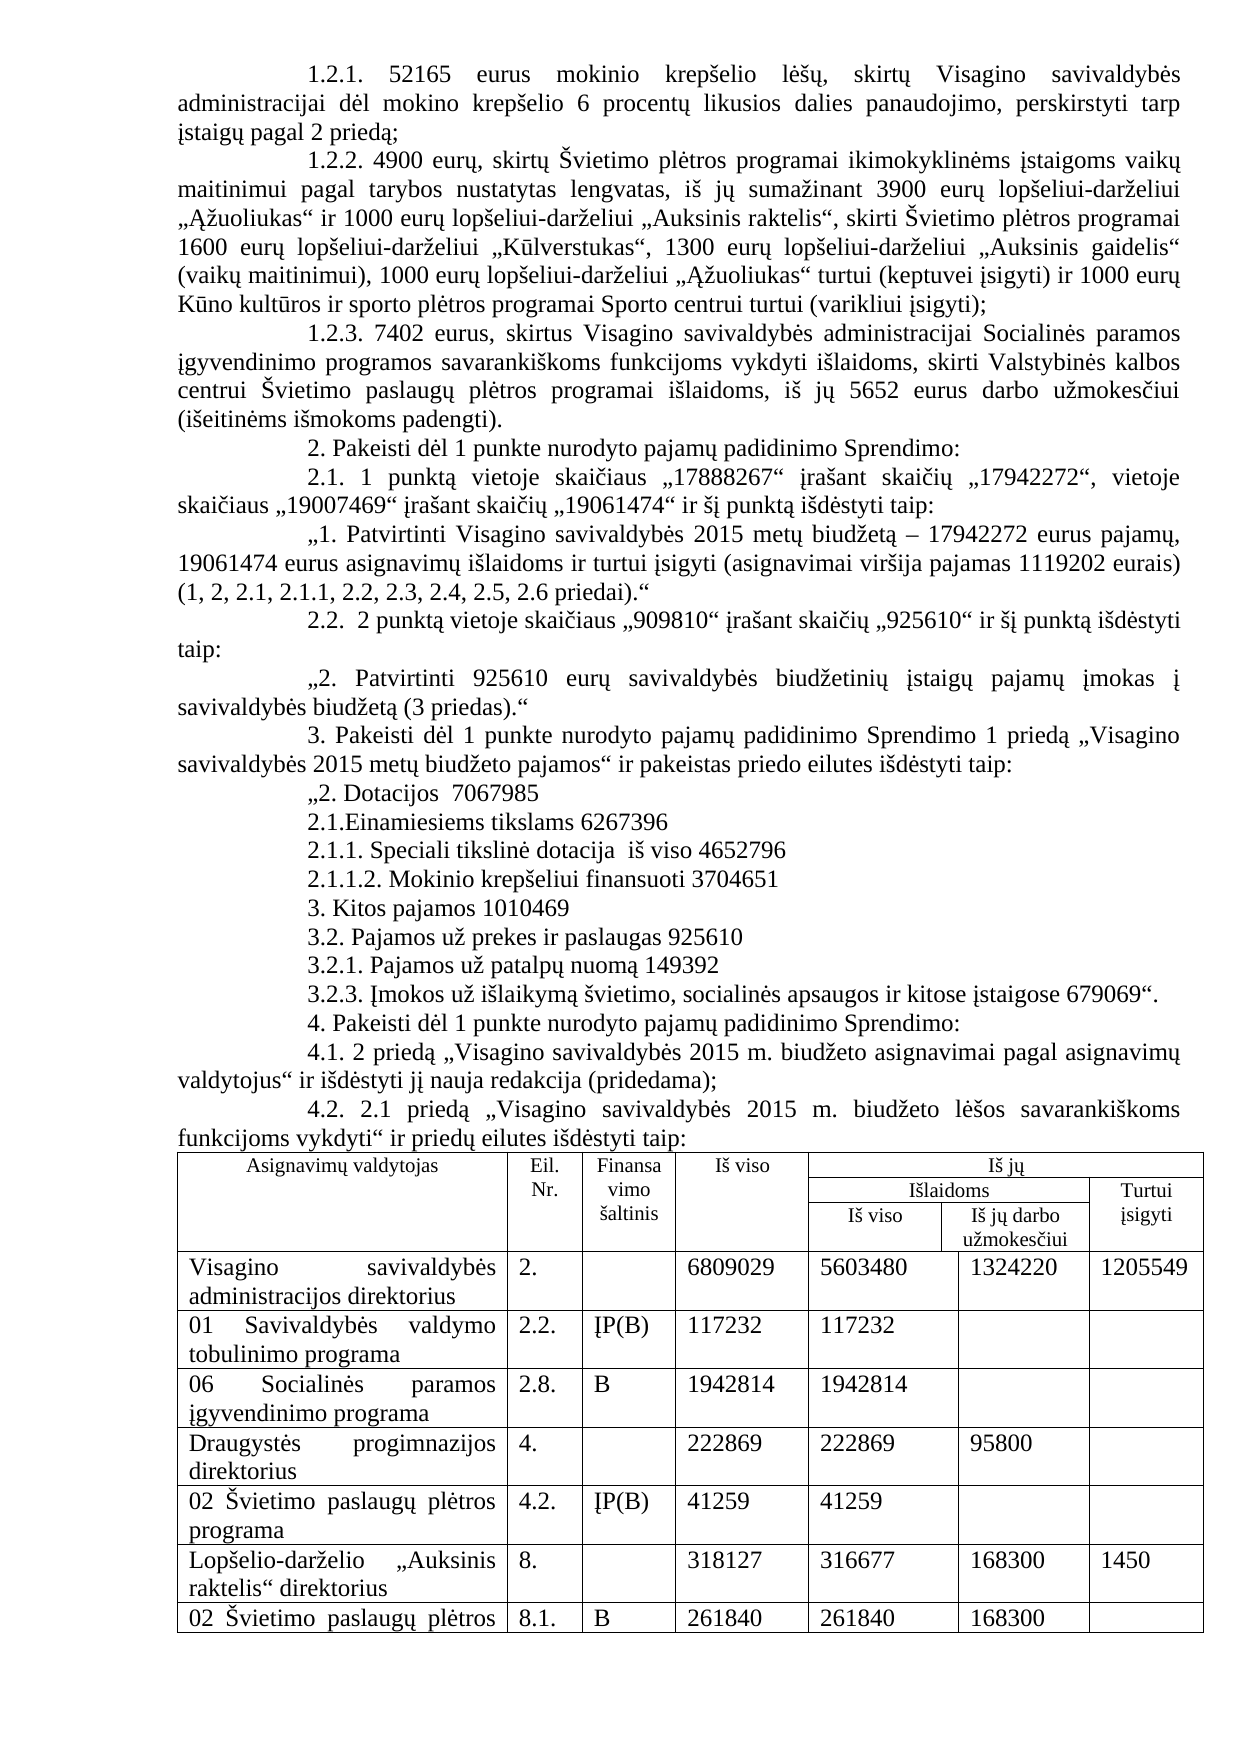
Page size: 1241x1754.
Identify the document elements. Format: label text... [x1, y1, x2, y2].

table_cell Draugystės progimnazijos direktorius [178, 1428, 507, 1485]
table_cell 2. [508, 1252, 582, 1309]
table_cell 222869 [676, 1428, 808, 1485]
table_cell Visagino savivaldybės administracijos direktorius [178, 1252, 507, 1309]
text 1.2.1. 52165 eurus mokinio krepšelio lėšų, skirtų Visagino savivaldybės administracijai dėl mokino krepšelio 6 procentų likusios dalies panaudojimo, perskirstyti tarp įstaigų pagal 2 priedą; [177, 59, 1181, 145]
table_cell 1450 [1090, 1545, 1203, 1602]
table_cell 1324220 [959, 1252, 1089, 1309]
text „1. Patvirtinti Visagino savivaldybės 2015 metų biudžetą – 17942272 eurus pajamų, 19061474 eurus asignavimų išlaidoms ir turtui įsigyti (asignavimai viršija pajamas 1119202 eurais) (1, 2, 2.1, 2.1.1, 2.2, 2.3, 2.4, 2.5, 2.6 priedai).“ [177, 519, 1181, 605]
table_header Finansavimo šaltinis [583, 1153, 675, 1251]
text 1.2.2. 4900 eurų, skirtų Švietimo plėtros programai ikimokyklinėms įstaigoms vaikų maitinimui pagal tarybos nustatytas lengvatas, iš jų sumažinant 3900 eurų lopšeliui-darželiui „Ąžuoliukas“ ir 1000 eurų lopšeliui-darželiui „Auksinis raktelis“, skirti Švietimo plėtros programai 1600 eurų lopšeliui-darželiui „Kūlverstukas“, 1300 eurų lopšeliui-darželiui „Auksinis gaidelis“ (vaikų maitinimui), 1000 eurų lopšeliui-darželiui „Ąžuoliukas“ turtui (keptuvei įsigyti) ir 1000 eurų Kūno kultūros ir sporto plėtros programai Sporto centrui turtui (varikliui įsigyti); [177, 145, 1181, 318]
table_cell [583, 1252, 675, 1309]
table_cell 316677 [809, 1545, 958, 1602]
table_cell 41259 [676, 1486, 808, 1544]
table_cell B [583, 1369, 675, 1427]
text 2.1.1.2. Mokinio krepšeliui finansuoti 3704651 [177, 864, 1181, 893]
table_cell 4. [508, 1428, 582, 1485]
table_header Asignavimų valdytojas [178, 1153, 507, 1251]
table_cell 2.8. [508, 1369, 582, 1427]
table_cell 41259 [809, 1486, 958, 1544]
table_cell 06 Socialinės paramos įgyvendinimo programa [178, 1369, 507, 1427]
text 2. Pakeisti dėl 1 punkte nurodyto pajamų padidinimo Sprendimo: [177, 433, 1181, 462]
table_cell [1090, 1603, 1203, 1632]
table_cell 261840 [676, 1603, 808, 1632]
table_cell 02 Švietimo paslaugų plėtros programa [178, 1486, 507, 1544]
text 2.1.Einamiesiems tikslams 6267396 [177, 807, 1181, 835]
table_cell 1942814 [809, 1369, 958, 1427]
table_cell [1090, 1311, 1203, 1368]
table_cell Turtui įsigyti [1090, 1178, 1203, 1251]
table_cell Lopšelio-darželio „Auksinis raktelis“ direktorius [178, 1545, 507, 1602]
table_cell [1090, 1428, 1203, 1485]
table_cell Iš jų darbo užmokesčiui [942, 1203, 1089, 1251]
table_cell 117232 [676, 1311, 808, 1368]
text 3.2.1. Pajamos už patalpų nuomą 149392 [177, 950, 1181, 979]
text 4. Pakeisti dėl 1 punkte nurodyto pajamų padidinimo Sprendimo: [177, 1008, 1181, 1037]
table_cell 95800 [959, 1428, 1089, 1485]
text 3. Kitos pajamos 1010469 [177, 893, 1181, 922]
table_cell [959, 1369, 1089, 1427]
text 4.1. 2 priedą „Visagino savivaldybės 2015 m. biudžeto asignavimai pagal asignavimų valdytojus“ ir išdėstyti jį nauja redakcija (pridedama); [177, 1037, 1181, 1094]
table_cell 8. [508, 1545, 582, 1602]
table_header Iš viso [676, 1153, 808, 1251]
text 3.2.3. Įmokos už išlaikymą švietimo, socialinės apsaugos ir kitose įstaigose 679069“. [177, 979, 1181, 1008]
table_cell Išlaidoms [809, 1178, 1089, 1202]
table_cell 168300 [959, 1603, 1089, 1632]
table_cell 5603480 [809, 1252, 958, 1309]
table_cell 318127 [676, 1545, 808, 1602]
text 2.2. 2 punktą vietoje skaičiaus „909810“ įrašant skaičių „925610“ ir šį punktą išdėstyti taip: [177, 605, 1181, 663]
table_header Iš jų [809, 1153, 1203, 1177]
table_cell 6809029 [676, 1252, 808, 1309]
table_cell 1205549 [1090, 1252, 1203, 1309]
table_cell 222869 [809, 1428, 958, 1485]
table_cell Iš viso [809, 1203, 941, 1251]
table_cell 02 Švietimo paslaugų plėtros [178, 1603, 507, 1632]
text „2. Patvirtinti 925610 eurų savivaldybės biudžetinių įstaigų pajamų įmokas į savivaldybės biudžetą (3 priedas).“ [177, 663, 1181, 720]
text 3. Pakeisti dėl 1 punkte nurodyto pajamų padidinimo Sprendimo 1 priedą „Visagino savivaldybės 2015 metų biudžeto pajamos“ ir pakeistas priedo eilutes išdėstyti taip: [177, 720, 1181, 778]
table_cell 168300 [959, 1545, 1089, 1602]
text 1.2.3. 7402 eurus, skirtus Visagino savivaldybės administracijai Socialinės paramos įgyvendinimo programos savarankiškoms funkcijoms vykdyti išlaidoms, skirti Valstybinės kalbos centrui Švietimo paslaugų plėtros programai išlaidoms, iš jų 5652 eurus darbo užmokesčiui (išeitinėms išmokoms padengti). [177, 318, 1181, 433]
text 3.2. Pajamos už prekes ir paslaugas 925610 [177, 922, 1181, 950]
table_cell 117232 [809, 1311, 958, 1368]
table_cell B [583, 1603, 675, 1632]
table_cell [583, 1545, 675, 1602]
table_cell 1942814 [676, 1369, 808, 1427]
text 2.1. 1 punktą vietoje skaičiaus „17888267“ įrašant skaičių „17942272“, vietoje skaičiaus „19007469“ įrašant skaičių „19061474“ ir šį punktą išdėstyti taip: [177, 462, 1181, 519]
table_cell [1090, 1486, 1203, 1544]
table_cell [1090, 1369, 1203, 1427]
table_cell 4.2. [508, 1486, 582, 1544]
text 4.2. 2.1 priedą „Visagino savivaldybės 2015 m. biudžeto lėšos savarankiškoms funkcijoms vykdyti“ ir priedų eilutes išdėstyti taip: [177, 1094, 1181, 1152]
table_cell 8.1. [508, 1603, 582, 1632]
table_cell [959, 1486, 1089, 1544]
table_header Eil. Nr. [508, 1153, 582, 1251]
table_cell ĮP(B) [583, 1486, 675, 1544]
table_cell 2.2. [508, 1311, 582, 1368]
table_cell [583, 1428, 675, 1485]
table_cell 261840 [809, 1603, 958, 1632]
table_cell 01 Savivaldybės valdymo tobulinimo programa [178, 1311, 507, 1368]
table_cell ĮP(B) [583, 1311, 675, 1368]
text „2. Dotacijos 7067985 [177, 778, 1181, 807]
text 2.1.1. Speciali tikslinė dotacija iš viso 4652796 [177, 835, 1181, 864]
table_cell [959, 1311, 1089, 1368]
